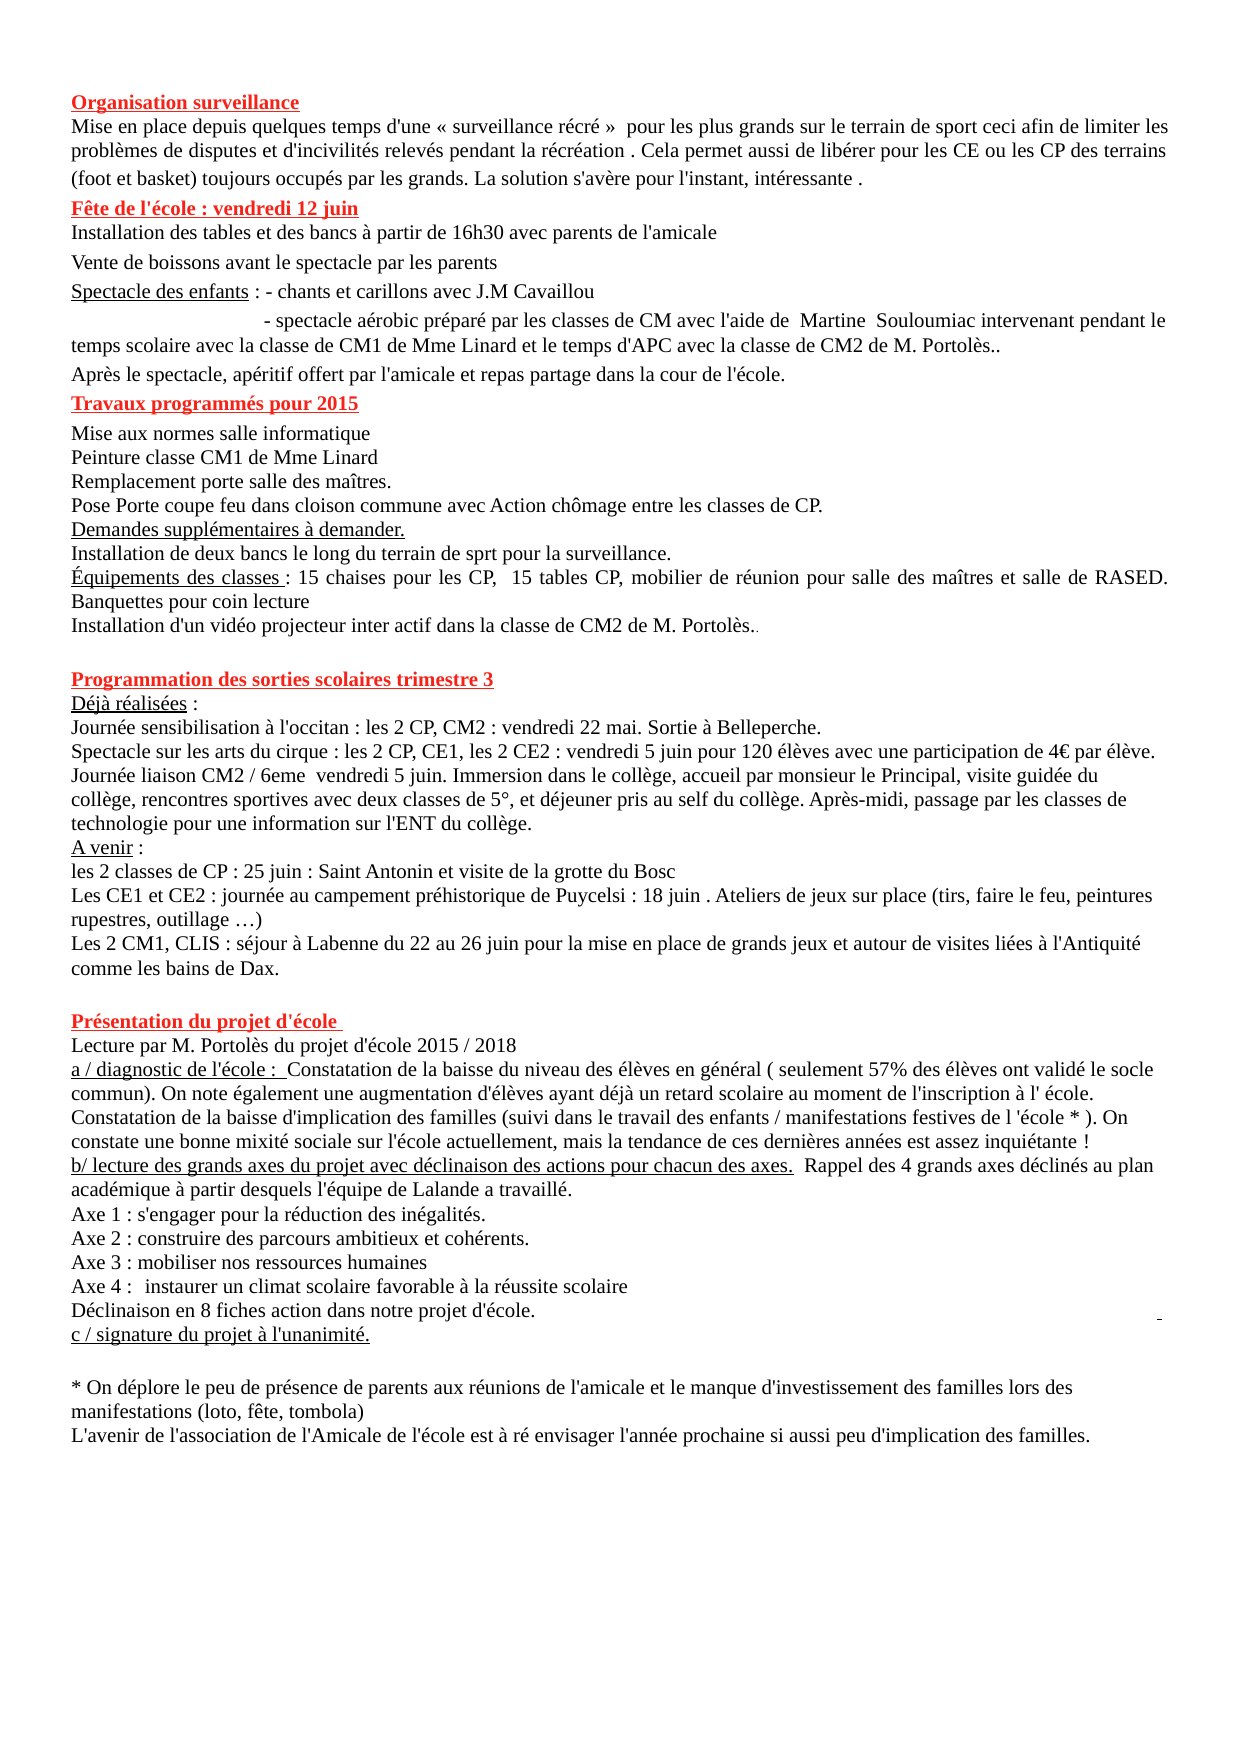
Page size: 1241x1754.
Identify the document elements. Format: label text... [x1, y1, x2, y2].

text Déjà réalisées : Journée sensibilisation à l'occitan : les 2 CP, CM2 : vendredi 22 mai. Sortie à Belleperche. Spectacle sur les arts du cirque : les 2 CP, CE1, les 2 CE2 : vendredi 5 juin pour 120 élèves avec une participation de 4€ par élève. Journée liaison CM2 / 6eme vendredi 5 juin. Immersion dans le collège, accueil par monsieur le Principal, visite guidée du collège, rencontres sportives avec deux classes de 5°, et déjeuner pris au self du collège. Après-midi, passage par les classes de technologie pour une information sur l'ENT du collège. A venir : les 2 classes de CP : 25 juin : Saint Antonin et visite de la grotte du Bosc Les CE1 et CE2 : journée au campement préhistorique de Puycelsi : 18 juin . Ateliers de jeux sur place (tirs, faire le feu, peintures rupestres, outillage …) Les 2 CM1, CLIS : séjour à Labenne du 22 au 26 juin pour la mise en place de grands jeux et autour de visites liées à l'Antiquité comme les bains de Dax. [71, 691, 1169, 979]
text Mise aux normes salle informatique [71, 421, 1169, 445]
text Organisation surveillance [71, 90, 1169, 114]
text Lecture par M. Portolès du projet d'école 2015 / 2018 a / diagnostic de l'école : Constatation de la baisse du niveau des élèves en général ( seulement 57% des élèves ont validé le socle commun). On note également une augmentation d'élèves ayant déjà un retard scolaire au moment de l'inscription à l' école. Constatation de la baisse d'implication des familles (suivi dans le travail des enfants / manifestations festives de l 'école * ). On constate une bonne mixité sociale sur l'école actuellement, mais la tendance de ces dernières années est assez inquiétante ! b/ lecture des grands axes du projet avec déclinaison des actions pour chacun des axes. Rappel des 4 grands axes déclinés au plan académique à partir desquels l'équipe de Lalande a travaillé. Axe 1 : s'engager pour la réduction des inégalités. Axe 2 : construire des parcours ambitieux et cohérents. Axe 3 : mobiliser nos ressources humaines Axe 4 : instaurer un climat scolaire favorable à la réussite scolaire Déclinaison en 8 fiches action dans notre projet d'école. c / signature du projet à l'unanimité. [71, 1033, 1169, 1346]
text Remplacement porte salle des maîtres. [71, 469, 1169, 493]
text Mise en place depuis quelques temps d'une « surveillance récré » pour les plus grands sur le terrain de sport ceci afin de limiter les problèmes de disputes et d'incivilités relevés pendant la récréation . Cela permet aussi de libérer pour les CE ou les CP des terrains (foot et basket) toujours occupés par les grands. La solution s'avère pour l'instant, intéressante . [71, 114, 1169, 191]
text Installation des tables et des bancs à partir de 16h30 avec parents de l'amicale [71, 220, 1169, 244]
text * On déplore le peu de présence de parents aux réunions de l'amicale et le manque d'investissement des familles lors des manifestations (loto, fête, tombola) L'avenir de l'association de l'Amicale de l'école est à ré envisager l'année prochaine si aussi peu d'implication des familles. [71, 1375, 1169, 1447]
text Équipements des classes : 15 chaises pour les CP, 15 tables CP, mobilier de réunion pour salle des maîtres et salle de RASED. Banquettes pour coin lecture [71, 565, 1169, 613]
text Demandes supplémentaires à demander. [71, 517, 1169, 541]
text Présentation du projet d'école [71, 1009, 1169, 1033]
text Installation de deux bancs le long du terrain de sprt pour la surveillance. [71, 541, 1169, 565]
text Travaux programmés pour 2015 [71, 391, 1169, 415]
text Après le spectacle, apéritif offert par l'amicale et repas partage dans la cour de l'école. [71, 362, 1169, 386]
text Spectacle des enfants : - chants et carillons avec J.M Cavaillou [71, 279, 1169, 303]
text Pose Porte coupe feu dans cloison commune avec Action chômage entre les classes de CP. [71, 493, 1169, 517]
text Installation d'un vidéo projecteur inter actif dans la classe de CM2 de M. Portolès.. [71, 613, 1169, 637]
text Programmation des sorties scolaires trimestre 3 [71, 667, 1169, 691]
text Peinture classe CM1 de Mme Linard [71, 445, 1169, 469]
text - spectacle aérobic préparé par les classes de CM avec l'aide de Martine Souloumiac intervenant pendant le temps scolaire avec la classe de CM1 de Mme Linard et le temps d'APC avec la classe de CM2 de M. Portolès.. [71, 308, 1169, 357]
text Fête de l'école : vendredi 12 juin [71, 196, 1169, 220]
text Vente de boissons avant le spectacle par les parents [71, 250, 1169, 274]
